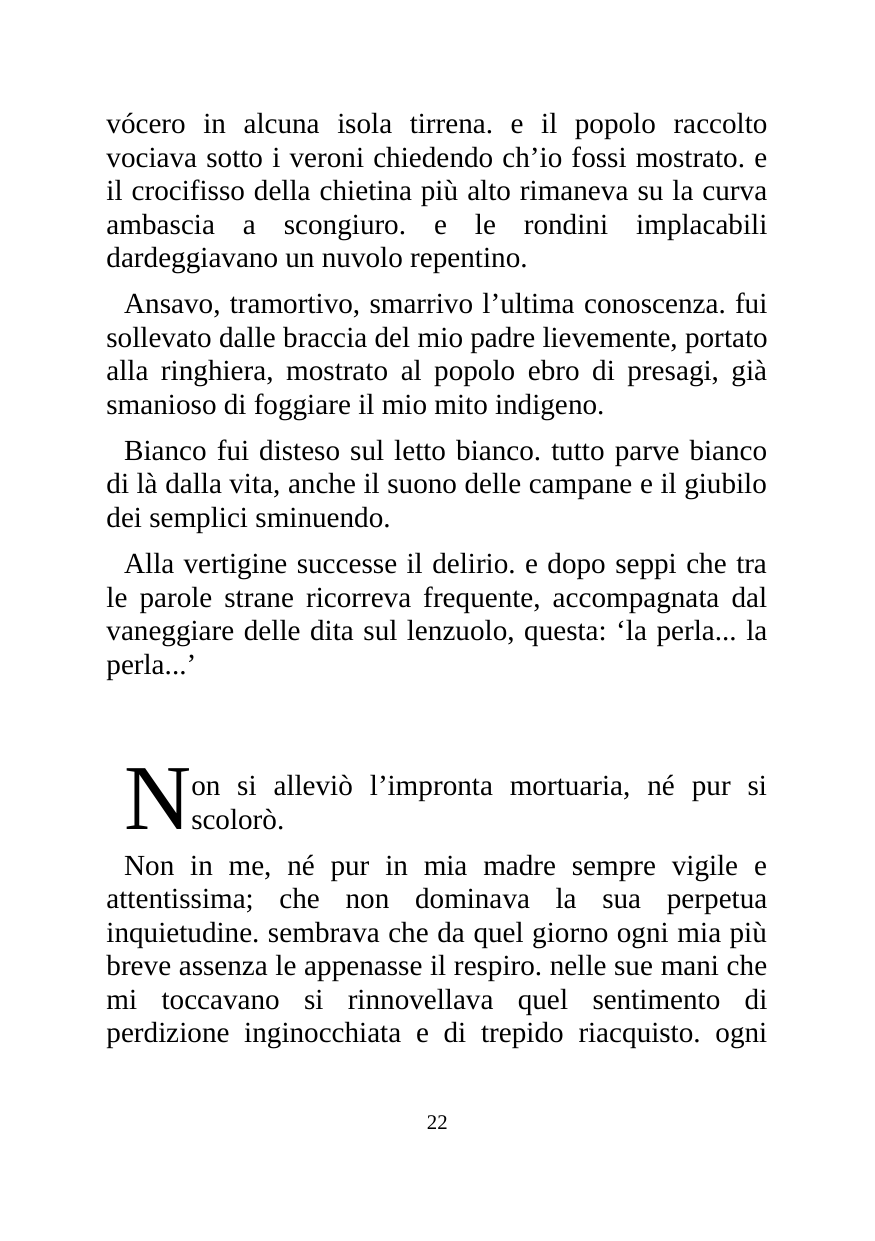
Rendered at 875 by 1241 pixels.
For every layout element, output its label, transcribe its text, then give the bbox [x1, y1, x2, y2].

text Bianco fui disteso sul letto bianco. tutto parve bianco di là dalla vita, anche il suono delle campane e il giubilo dei semplici sminuendo. [106, 433, 768, 534]
text Ansavo, tramortivo, smarrivo l’ultima conoscenza. fui sollevato dalle braccia del mio padre lievemente, portato alla ringhiera, mostrato al popolo ebro di presagi, già smanioso di foggiare il mio mito indigeno. [106, 286, 768, 421]
text Alla vertigine successe il delirio. e dopo seppi che tra le parole strane ricorreva frequente, accompagnata dal vaneggiare delle dita sul lenzuolo, questa: ‘la perla... la perla...’ [106, 546, 768, 680]
text vócero in alcuna isola tirrena. e il popolo raccolto vociava sotto i veroni chiedendo ch’io fossi mostrato. e il crocifisso della chietina più alto rimaneva su la curva ambascia a scongiuro. e le rondini implacabili dardeggiavano un nuvolo repentino. [106, 106, 768, 274]
text Non si alleviò l’impronta mortuaria, né pur si scolorò. [106, 768, 768, 836]
text Non in me, né pur in mia madre sempre vigile e attentissima; che non dominava la sua perpetua inquietudine. sembrava che da quel giorno ogni mia più breve assenza le appenasse il respiro. nelle sue mani che mi toccavano si rinnovellava quel sentimento di perdizione inginocchiata e di trepido riacquisto. ogni [106, 848, 768, 1049]
